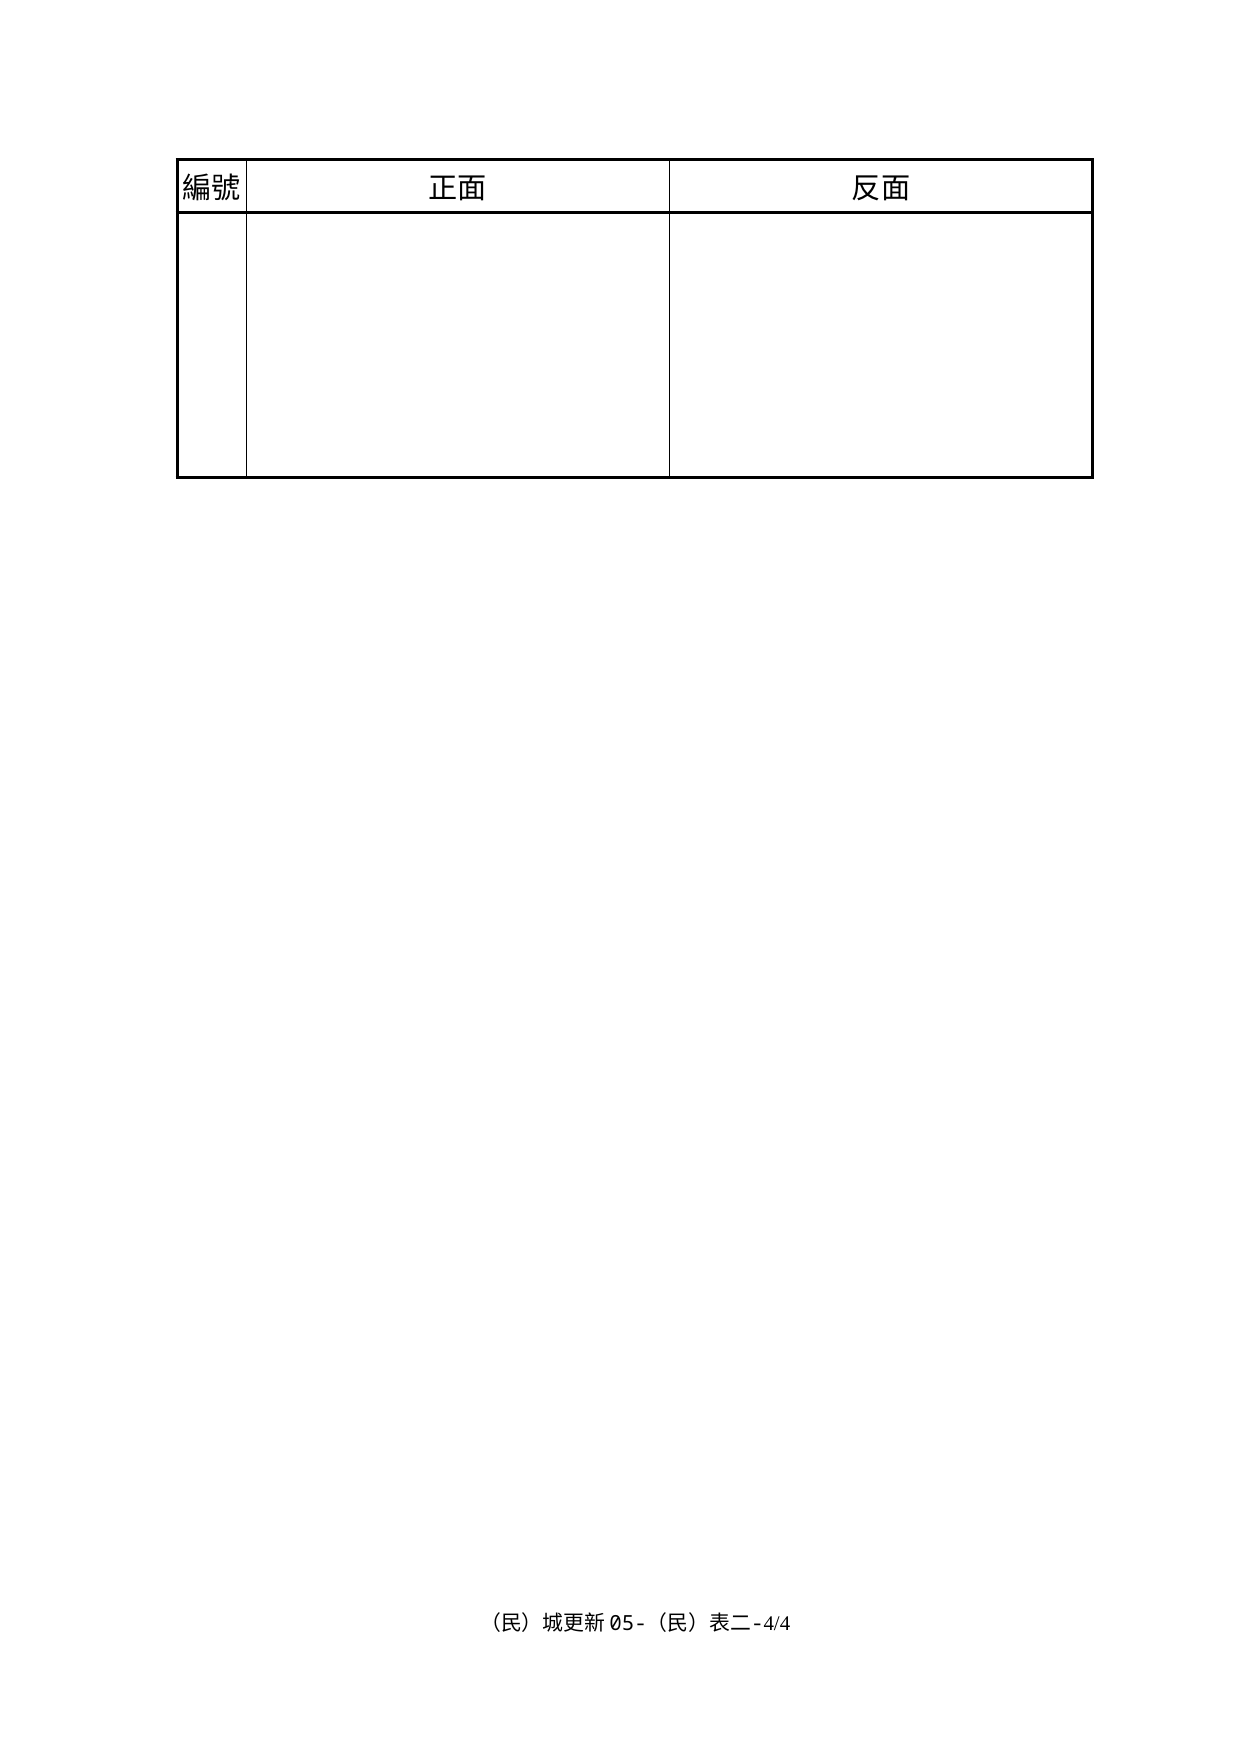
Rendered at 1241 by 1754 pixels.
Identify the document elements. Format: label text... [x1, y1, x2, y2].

table_cell [670, 214, 1091, 476]
table_cell [247, 214, 669, 476]
table_header 反面 [670, 161, 1091, 211]
table_header 編號 [179, 161, 246, 211]
table_header 正面 [247, 161, 669, 211]
table_cell [179, 214, 246, 476]
